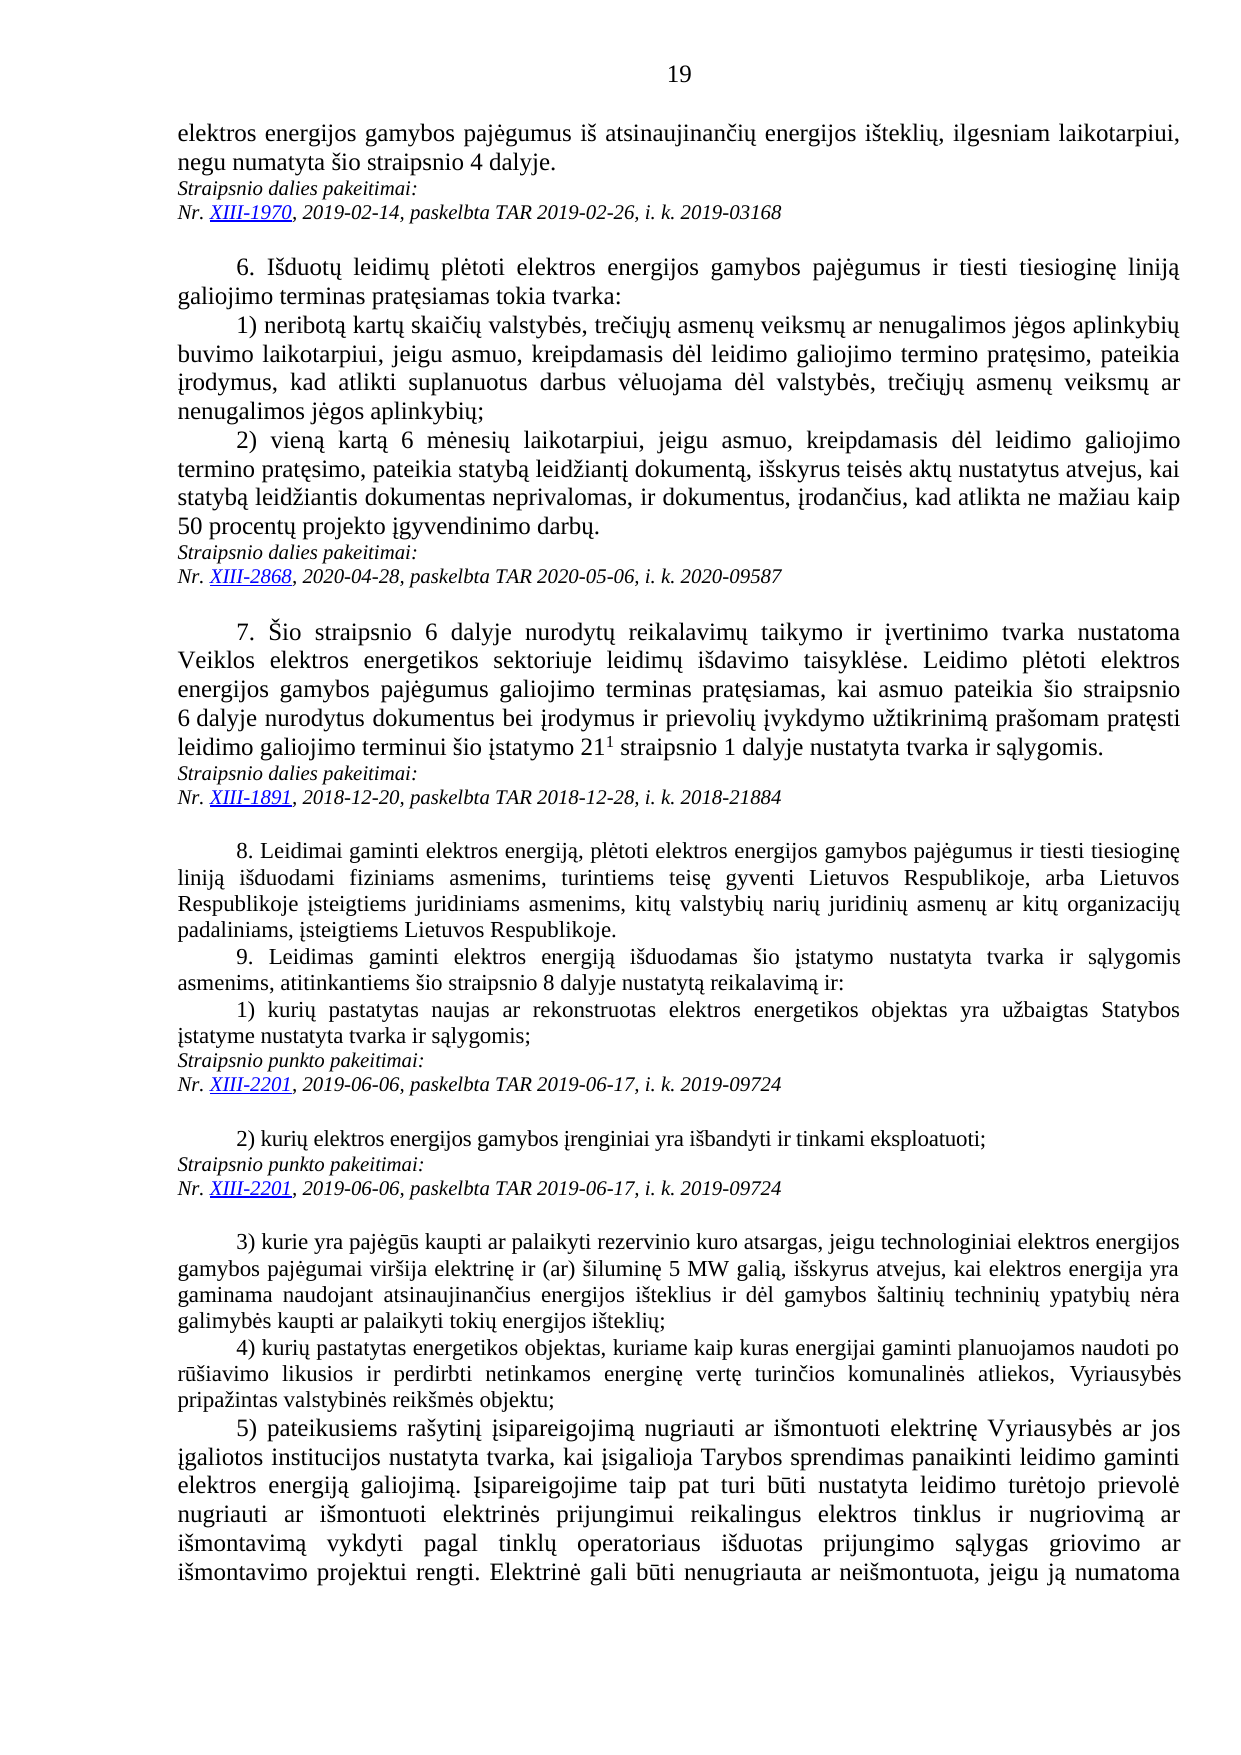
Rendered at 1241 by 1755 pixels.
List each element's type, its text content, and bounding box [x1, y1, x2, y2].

text 2) kurių elektros energijos gamybos įrenginiai yra išbandyti ir tinkami eksploatuoti; [177, 1125, 1181, 1152]
text 8. Leidimai gaminti elektros energiją, plėtoti elektros energijos gamybos pajėgumus ir tiesti tiesioginę liniją išduodami fiziniams asmenims, turintiems teisę gyventi Lietuvos Respublikoje, arba Lietuvos Respublikoje įsteigtiems juridiniams asmenims, kitų valstybių narių juridinių asmenų ar kitų organizacijų padaliniams, įsteigtiems Lietuvos Respublikoje. [177, 837, 1181, 943]
text Straipsnio dalies pakeitimai: [177, 540, 1181, 564]
text 1) kurių pastatytas naujas ar rekonstruotas elektros energetikos objektas yra užbaigtas Statybos įstatyme nustatyta tvarka ir sąlygomis; [177, 996, 1181, 1048]
text 9. Leidimas gaminti elektros energiją išduodamas šio įstatymo nustatyta tvarka ir sąlygomis asmenims, atitinkantiems šio straipsnio 8 dalyje nustatytą reikalavimą ir: [177, 943, 1181, 996]
text Straipsnio punkto pakeitimai: [177, 1152, 1181, 1176]
text 1) neribotą kartų skaičių valstybės, trečiųjų asmenų veiksmų ar nenugalimos jėgos aplinkybių buvimo laikotarpiui, jeigu asmuo, kreipdamasis dėl leidimo galiojimo termino pratęsimo, pateikia įrodymus, kad atlikti suplanuotus darbus vėluojama dėl valstybės, trečiųjų asmenų veiksmų ar nenugalimos jėgos aplinkybių; [177, 310, 1181, 425]
text Straipsnio dalies pakeitimai: [177, 176, 1181, 200]
text 7. Šio straipsnio 6 dalyje nurodytų reikalavimų taikymo ir įvertinimo tvarka nustatoma Veiklos elektros energetikos sektoriuje leidimų išdavimo taisyklėse. Leidimo plėtoti elektros energijos gamybos pajėgumus galiojimo terminas pratęsiamas, kai asmuo pateikia šio straipsnio 6 dalyje nurodytus dokumentus bei įrodymus ir prievolių įvykdymo užtikrinimą prašomam pratęsti leidimo galiojimo terminui šio įstatymo 211 straipsnio 1 dalyje nustatyta tvarka ir sąlygomis. [177, 617, 1181, 761]
text Nr. XIII-1970, 2019-02-14, paskelbta TAR 2019-02-26, i. k. 2019-03168 [177, 200, 1181, 224]
text Nr. XIII-1891, 2018-12-20, paskelbta TAR 2018-12-28, i. k. 2018-21884 [177, 785, 1181, 809]
text Nr. XIII-2868, 2020-04-28, paskelbta TAR 2020-05-06, i. k. 2020-09587 [177, 564, 1181, 588]
text 2) vieną kartą 6 mėnesių laikotarpiui, jeigu asmuo, kreipdamasis dėl leidimo galiojimo termino pratęsimo, pateikia statybą leidžiantį dokumentą, išskyrus teisės aktų nustatytus atvejus, kai statybą leidžiantis dokumentas neprivalomas, ir dokumentus, įrodančius, kad atlikta ne mažiau kaip 50 procentų projekto įgyvendinimo darbų. [177, 425, 1181, 540]
text Nr. XIII-2201, 2019-06-06, paskelbta TAR 2019-06-17, i. k. 2019-09724 [177, 1072, 1181, 1096]
text Straipsnio punkto pakeitimai: [177, 1048, 1181, 1072]
text elektros energijos gamybos pajėgumus iš atsinaujinančių energijos išteklių, ilgesniam laikotarpiui, negu numatyta šio straipsnio 4 dalyje. [177, 118, 1181, 176]
text 4) kurių pastatytas energetikos objektas, kuriame kaip kuras energijai gaminti planuojamos naudoti po rūšiavimo likusios ir perdirbti netinkamos energinę vertę turinčios komunalinės atliekos, Vyriausybės pripažintas valstybinės reikšmės objektu; [177, 1334, 1181, 1413]
text Straipsnio dalies pakeitimai: [177, 761, 1181, 785]
text 6. Išduotų leidimų plėtoti elektros energijos gamybos pajėgumus ir tiesti tiesioginę liniją galiojimo terminas pratęsiamas tokia tvarka: [177, 252, 1181, 310]
text 5) pateikusiems rašytinį įsipareigojimą nugriauti ar išmontuoti elektrinę Vyriausybės ar jos įgaliotos institucijos nustatyta tvarka, kai įsigalioja Tarybos sprendimas panaikinti leidimo gaminti elektros energiją galiojimą. Įsipareigojime taip pat turi būti nustatyta leidimo turėtojo prievolė nugriauti ar išmontuoti elektrinės prijungimui reikalingus elektros tinklus ir nugriovimą ar išmontavimą vykdyti pagal tinklų operatoriaus išduotas prijungimo sąlygas griovimo ar išmontavimo projektui rengti. Elektrinė gali būti nenugriauta ar neišmontuota, jeigu ją numatoma [177, 1413, 1181, 1585]
text Nr. XIII-2201, 2019-06-06, paskelbta TAR 2019-06-17, i. k. 2019-09724 [177, 1176, 1181, 1200]
text 3) kurie yra pajėgūs kaupti ar palaikyti rezervinio kuro atsargas, jeigu technologiniai elektros energijos gamybos pajėgumai viršija elektrinę ir (ar) šiluminę 5 MW galią, išskyrus atvejus, kai elektros energija yra gaminama naudojant atsinaujinančius energijos išteklius ir dėl gamybos šaltinių techninių ypatybių nėra galimybės kaupti ar palaikyti tokių energijos išteklių; [177, 1228, 1181, 1334]
